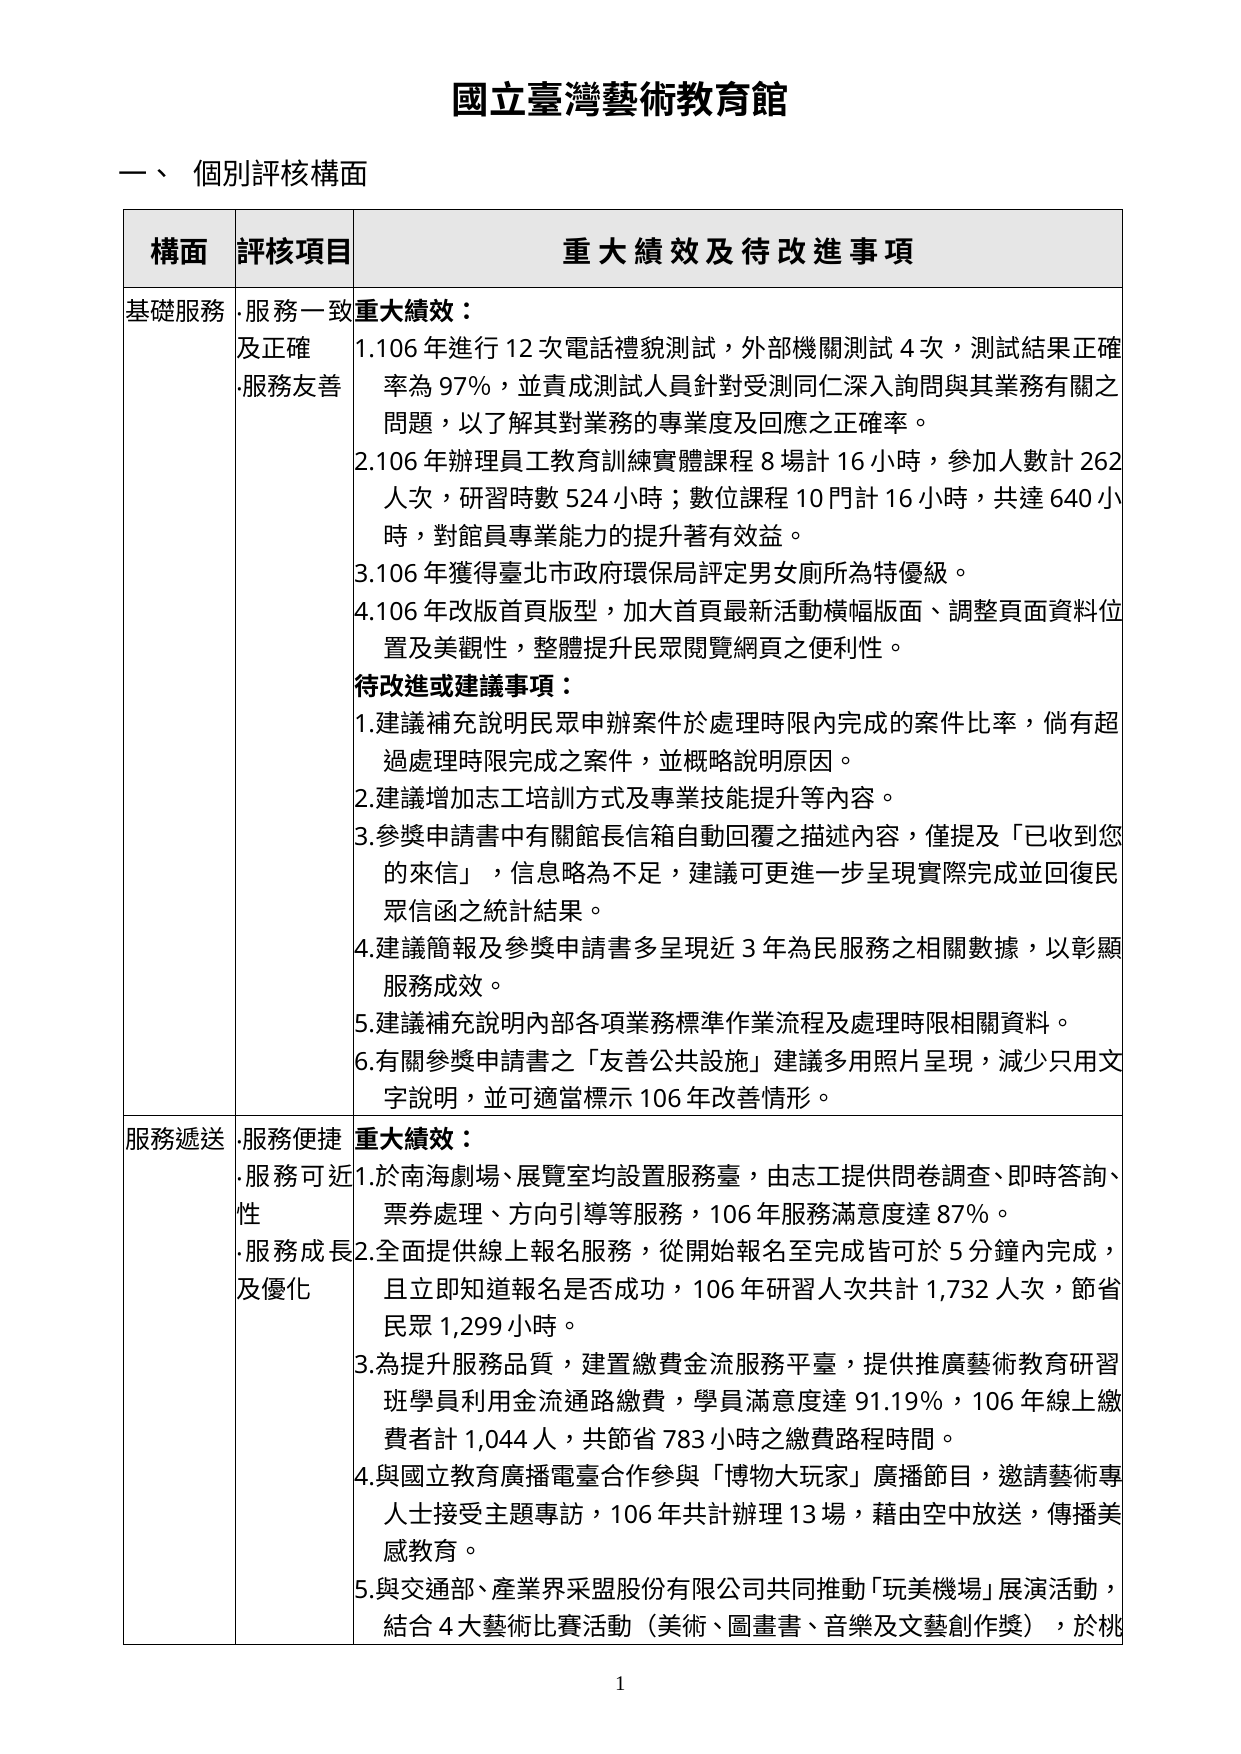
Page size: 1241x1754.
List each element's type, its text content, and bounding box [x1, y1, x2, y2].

table_cell 重大績效： 於南海劇場、展覽室均設置服務臺，由志工提供問卷調查、即時答詢、票券處理、方向引導等服務，106年服務滿意度達87％。 全面提供線上報名服務，從開始報名至完成皆可於5分鐘內完成，且立即知道報名是否成功，106年研習人次共計1,732人次，節省民眾1,299小時。 為提升服務品質，建置繳費金流服務平臺，提供推廣藝術教育研習班學員利用金流通路繳費，學員滿意度達91.19％，106年線上繳費者計1,044人，共節省783小時之繳費路程時間。 與國立教育廣播電臺合作參與「博物大玩家」廣播節目，邀請藝術專人士接受主題專訪，106年共計辦理13場，藉由空中放送，傳播美感教育。 與交通部、產業界采盟股份有限公司共同推動「玩美機場」展演活動，結合4大藝術比賽活動（美術、圖畫書、音樂及文藝創作獎），於桃園國際機場藝文展演空間辦理主題展覽及表演活動，深受國內外旅客一致好評。 「兒藝迴廊」與「互動體驗專區」透過建置數位互動體驗環境，將靜態之圖文內容轉化成以動態活潑之數位方式呈現。 待改進或建議事項： 建議針對表演場地及展覽場地的使用狀況(如使用天數、不同表演及展覽項目的參觀人數)，研議建立適宜的統計，逐步累積後，藉此分析比較探討，提供服務成長或擴充服務量能的參考。 建議可結合各直（縣）轄市政府教育局(處)所轄藝教相關輔導團隊，形成網絡，業務推動將更具成效。 建議可辦理藝術下鄉相關活動，增加偏鄉地區學童藝術薰陶之機會。 建議可與鄰近之教育電臺、植物園、國立歷史博物館及國立臺灣工藝研究發展中心之臺北當代工藝設計分館等進行相關合作，有助於拓展服務對象及數量。 建議可請資深志工現身說法或是錄製簡短影片，說明擔任志工的原因及成就感，藉由志工以第三者身分說明瞭解藝教館之優點。 [354, 1116, 1122, 1643]
table_cell 重大績效： 106年進行12次電話禮貌測試，外部機關測試4次，測試結果正確率為97％，並責成測試人員針對受測同仁深入詢問與其業務有關之問題，以了解其對業務的專業度及回應之正確率。 106年辦理員工教育訓練實體課程8場計16小時，參加人數計262人次，研習時數524小時；數位課程10門計16小時，共達640小時，對館員專業能力的提升著有效益。 106年獲得臺北市政府環保局評定男女廁所為特優級。 106年改版首頁版型，加大首頁最新活動橫幅版面、調整頁面資料位置及美觀性，整體提升民眾閱覽網頁之便利性。 待改進或建議事項： 建議補充說明民眾申辦案件於處理時限內完成的案件比率，倘有超過處理時限完成之案件，並概略說明原因。 建議增加志工培訓方式及專業技能提升等內容。 參獎申請書中有關館長信箱自動回覆之描述內容，僅提及「已收到您的來信」，信息略為不足，建議可更進一步呈現實際完成並回復民眾信函之統計結果。 建議簡報及參獎申請書多呈現近3年為民服務之相關數據，以彰顯服務成效。 建議補充說明內部各項業務標準作業流程及處理時限相關資料。 有關參獎申請書之「友善公共設施」建議多用照片呈現，減少只用文字說明，並可適當標示106年改善情形。 [354, 288, 1122, 1115]
table_cell ‧服務便捷 ‧服務可近性 ‧服務成長及優化 [236, 1116, 353, 1643]
text 國立臺灣藝術教育館 [118, 59, 1122, 134]
table_cell 基礎服務 [124, 288, 235, 1115]
table_header 評核項目 [236, 210, 353, 287]
list 個別評核構面 [118, 134, 1122, 209]
table_header 構面 [124, 210, 235, 287]
table_cell 服務遞送 [124, 1116, 235, 1643]
table_header 重 大 績 效 及 待 改 進 事 項 [354, 210, 1122, 287]
table_cell ‧服務一致及正確 ‧服務友善 [236, 288, 353, 1115]
